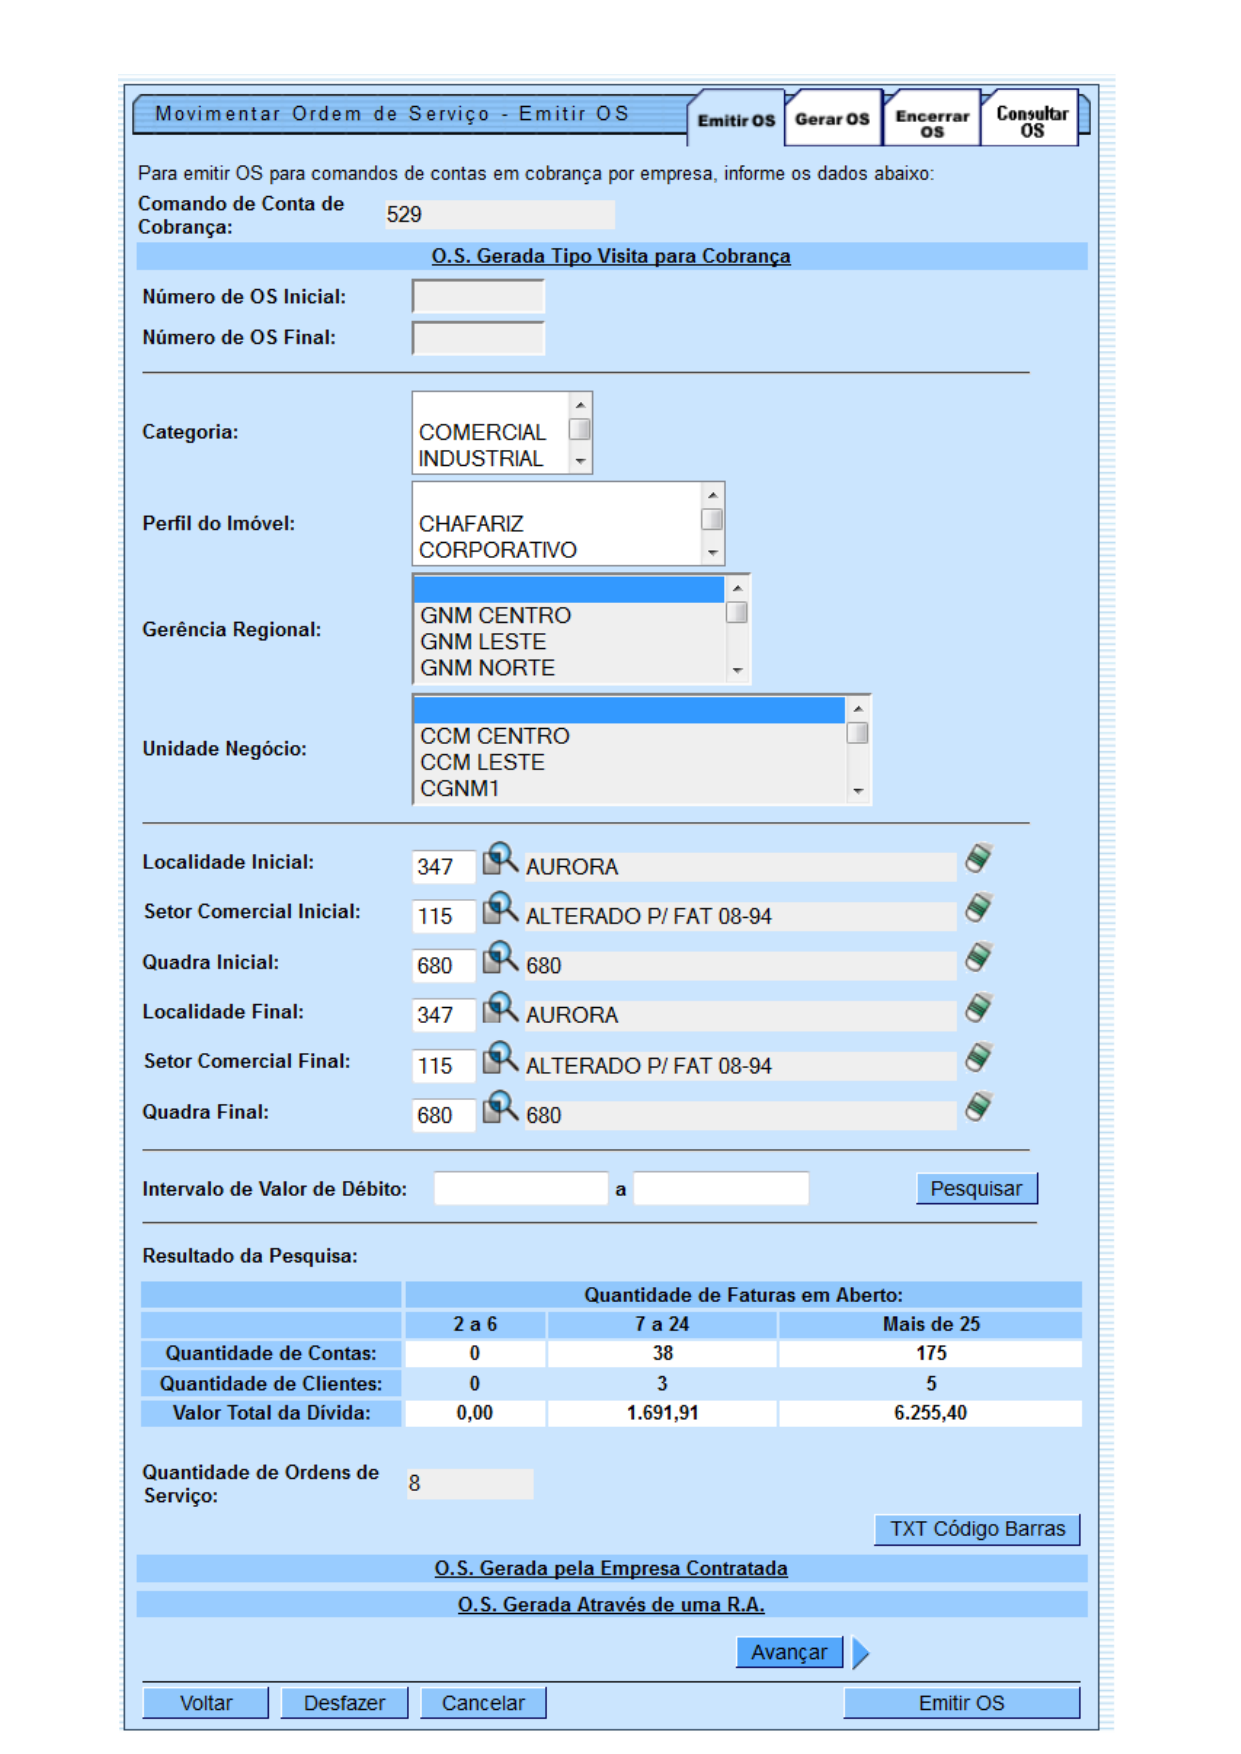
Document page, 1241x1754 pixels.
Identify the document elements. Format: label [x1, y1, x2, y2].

picture [118, 74, 1123, 1754]
